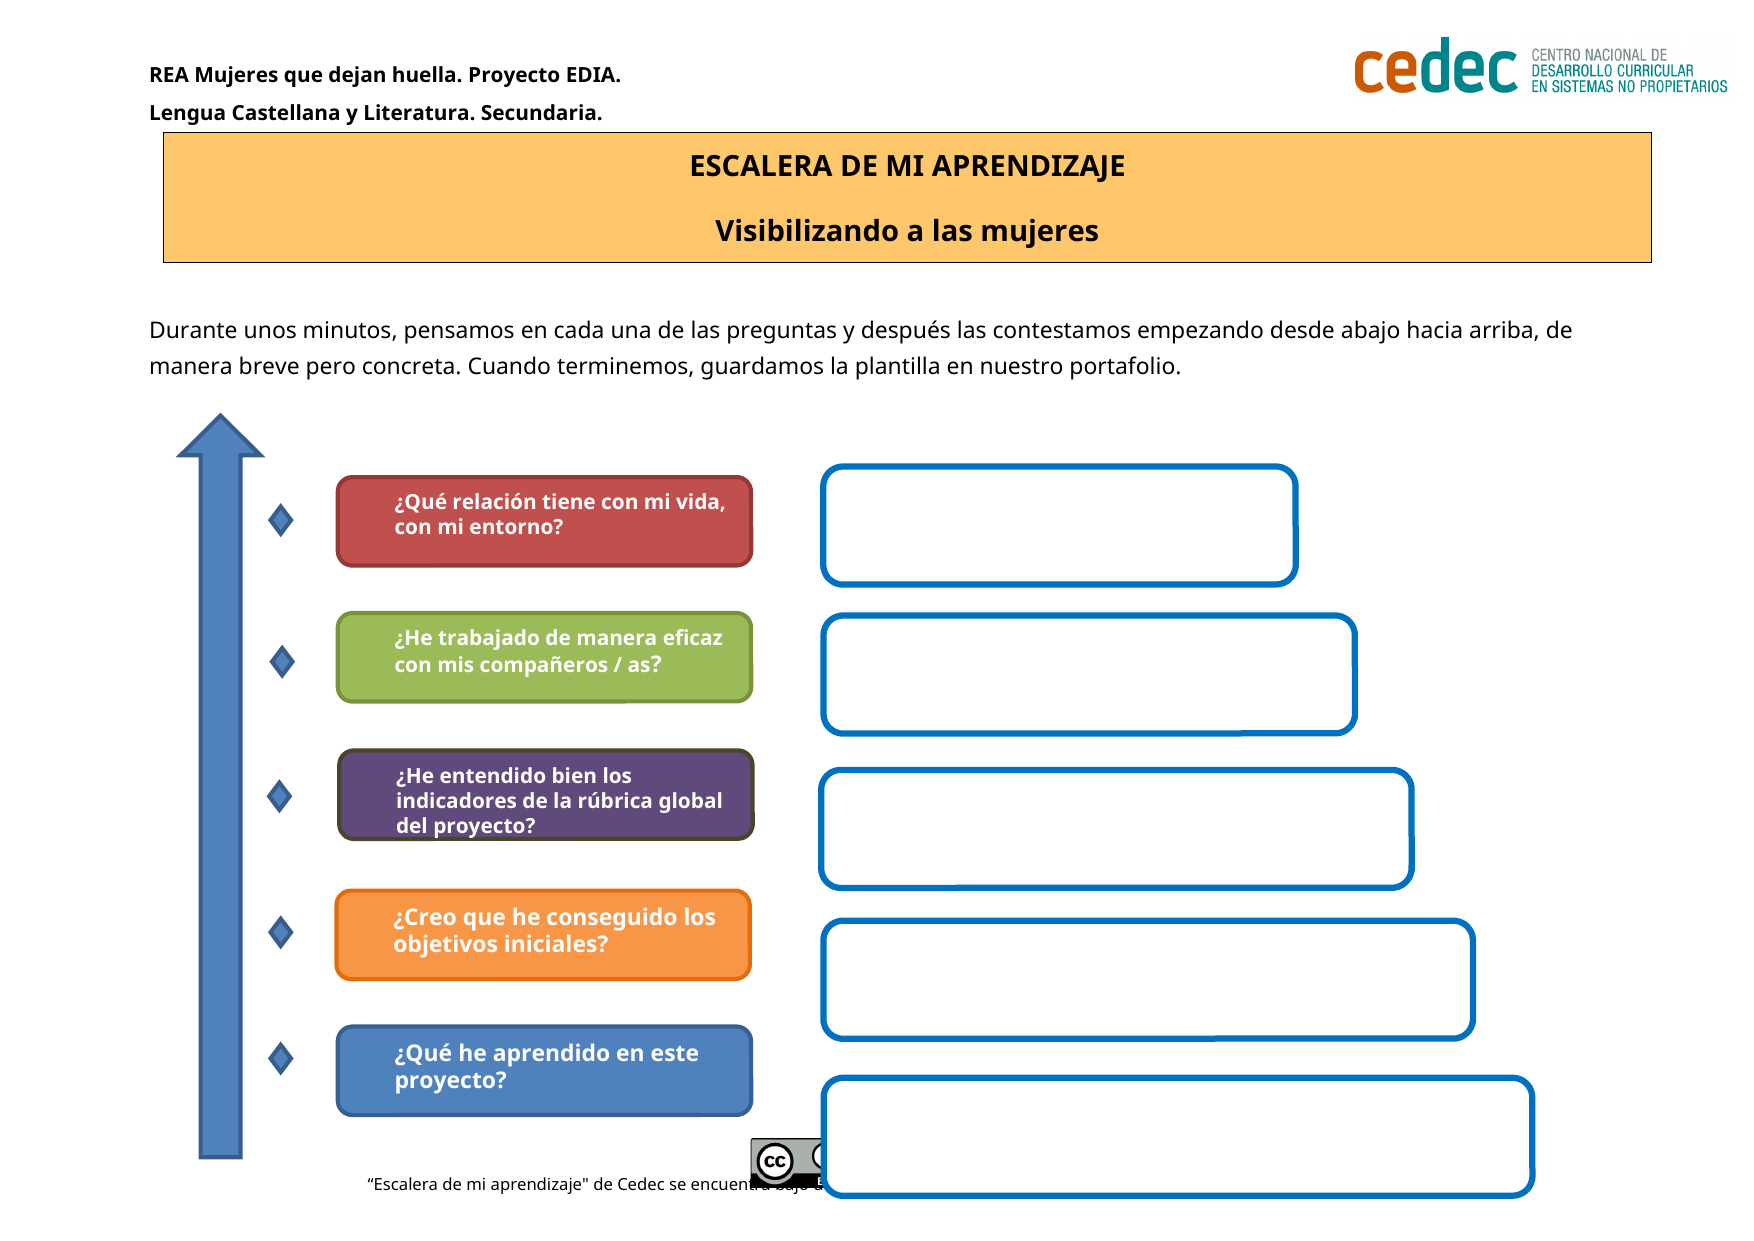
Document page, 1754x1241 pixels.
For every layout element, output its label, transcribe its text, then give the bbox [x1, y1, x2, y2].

text Durante unos minutos, pensamos en cada una de las preguntas y después las contestamos empezando desde abajo hacia arriba, de manera breve pero concreta. Cuando terminemos, guardamos la plantilla en nuestro portafolio. [149, 314, 1608, 381]
table_header ESCALERA DE MI APRENDIZAJE Visibilizando a las mujeres [164, 133, 1651, 262]
